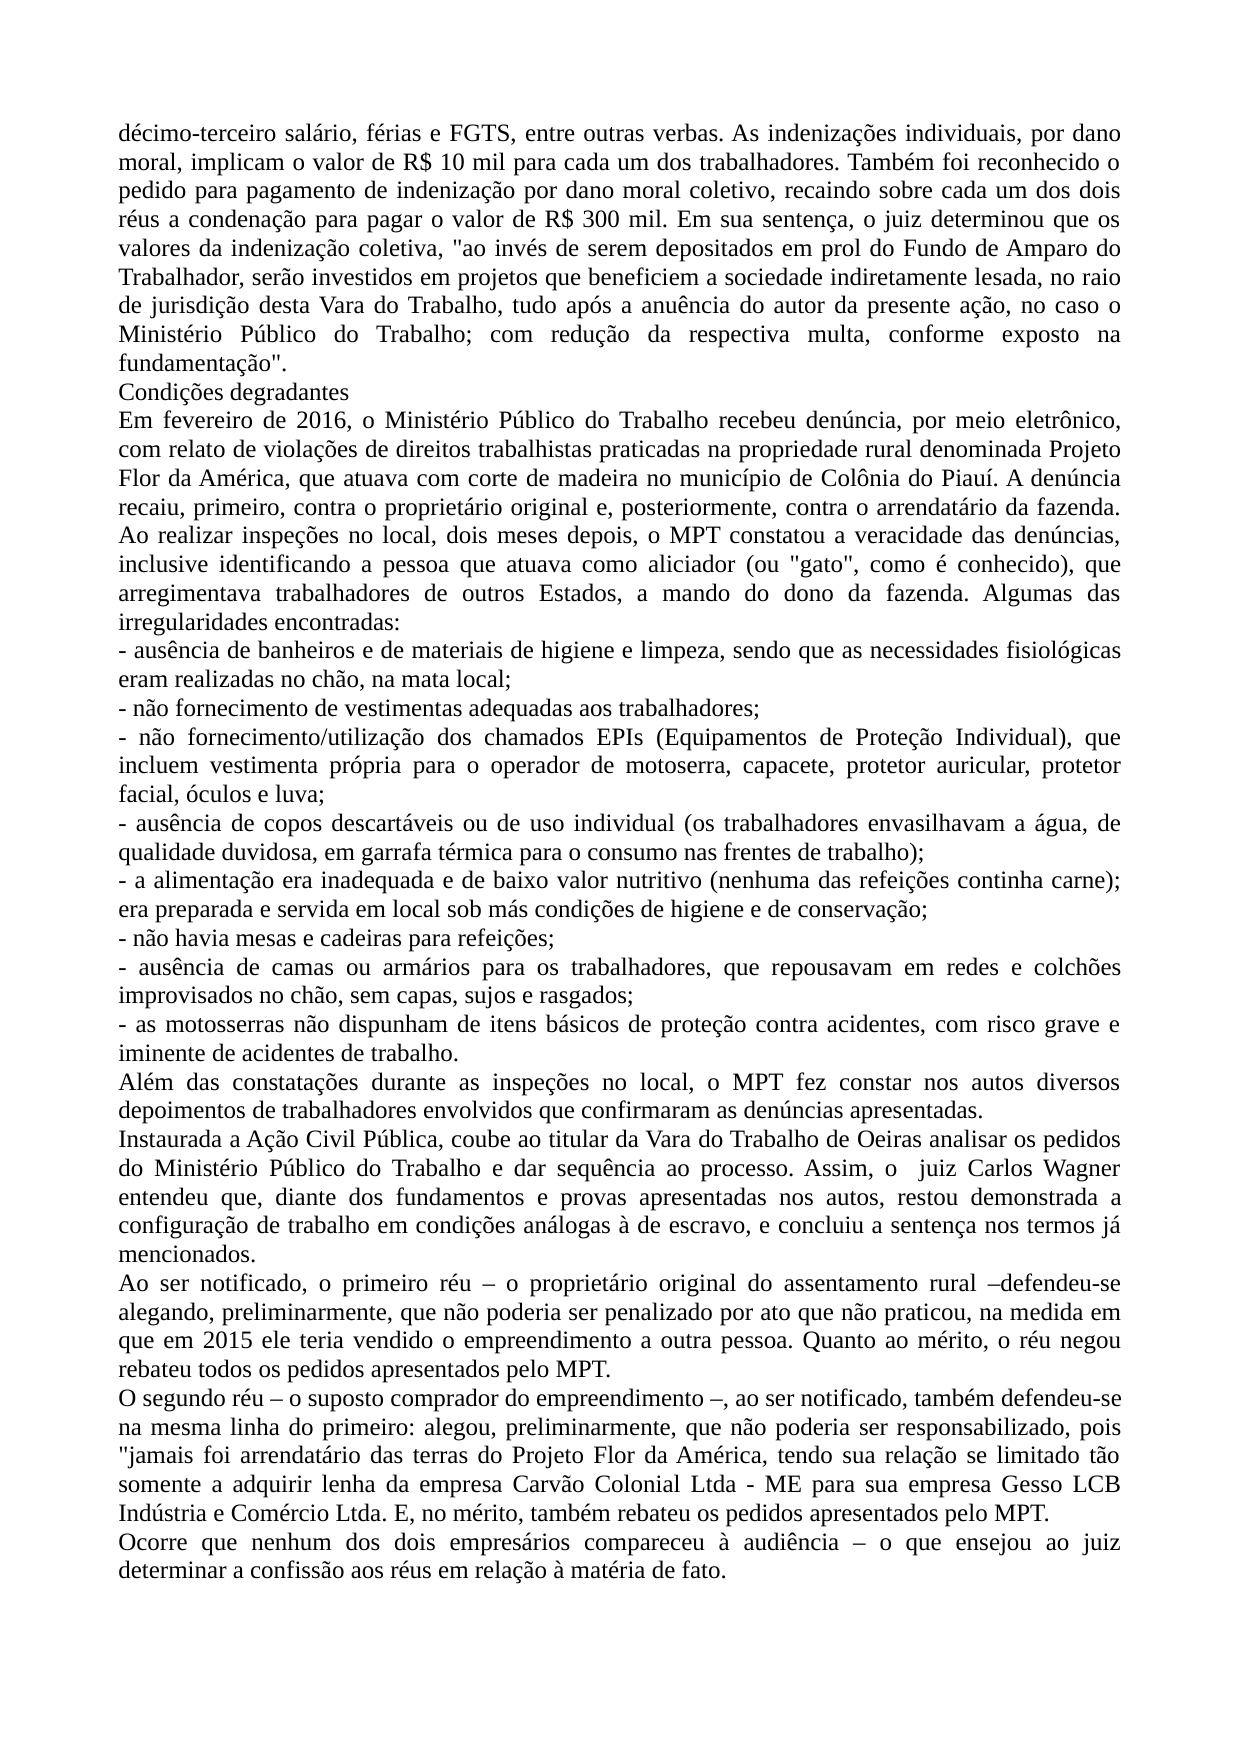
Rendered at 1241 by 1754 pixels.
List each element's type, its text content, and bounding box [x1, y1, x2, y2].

text Além das constatações durante as inspeções no local, o MPT fez constar nos autos diversos depoimentos de trabalhadores envolvidos que confirmaram as denúncias apresentadas. [118, 1067, 1122, 1124]
text décimo-terceiro salário, férias e FGTS, entre outras verbas. As indenizações individuais, por dano moral, implicam o valor de R$ 10 mil para cada um dos trabalhadores. Também foi reconhecido o pedido para pagamento de indenização por dano moral coletivo, recaindo sobre cada um dos dois réus a condenação para pagar o valor de R$ 300 mil. Em sua sentença, o juiz determinou que os valores da indenização coletiva, "ao invés de serem depositados em prol do Fundo de Amparo do Trabalhador, serão investidos em projetos que beneficiem a sociedade indiretamente lesada, no raio de jurisdição desta Vara do Trabalho, tudo após a anuência do autor da presente ação, no caso o Ministério Público do Trabalho; com redução da respectiva multa, conforme exposto na fundamentação". [118, 118, 1122, 377]
text - ausência de camas ou armários para os trabalhadores, que repousavam em redes e colchões improvisados no chão, sem capas, sujos e rasgados; [118, 952, 1122, 1009]
text - ausência de copos descartáveis ou de uso individual (os trabalhadores envasilhavam a água, de qualidade duvidosa, em garrafa térmica para o consumo nas frentes de trabalho); [118, 808, 1122, 866]
text Ocorre que nenhum dos dois empresários compareceu à audiência – o que ensejou ao juiz determinar a confissão aos réus em relação à matéria de fato. [118, 1527, 1122, 1584]
text - não havia mesas e cadeiras para refeições; [118, 923, 1122, 952]
text - as motosserras não dispunham de itens básicos de proteção contra acidentes, com risco grave e iminente de acidentes de trabalho. [118, 1009, 1122, 1067]
text - a alimentação era inadequada e de baixo valor nutritivo (nenhuma das refeições continha carne); era preparada e servida em local sob más condições de higiene e de conservação; [118, 866, 1122, 923]
text - não fornecimento/utilização dos chamados EPIs (Equipamentos de Proteção Individual), que incluem vestimenta própria para o operador de motoserra, capacete, protetor auricular, protetor facial, óculos e luva; [118, 722, 1122, 808]
text - não fornecimento de vestimentas adequadas aos trabalhadores; [118, 693, 1122, 722]
text Instaurada a Ação Civil Pública, coube ao titular da Vara do Trabalho de Oeiras analisar os pedidos do Ministério Público do Trabalho e dar sequência ao processo. Assim, o juiz Carlos Wagner entendeu que, diante dos fundamentos e provas apresentadas nos autos, restou demonstrada a configuração de trabalho em condições análogas à de escravo, e concluiu a sentença nos termos já mencionados. [118, 1124, 1122, 1268]
text O segundo réu – o suposto comprador do empreendimento –, ao ser notificado, também defendeu-se na mesma linha do primeiro: alegou, preliminarmente, que não poderia ser responsabilizado, pois "jamais foi arrendatário das terras do Projeto Flor da América, tendo sua relação se limitado tão somente a adquirir lenha da empresa Carvão Colonial Ltda - ME para sua empresa Gesso LCB Indústria e Comércio Ltda. E, no mérito, também rebateu os pedidos apresentados pelo MPT. [118, 1383, 1122, 1527]
text - ausência de banheiros e de materiais de higiene e limpeza, sendo que as necessidades fisiológicas eram realizadas no chão, na mata local; [118, 636, 1122, 693]
text Ao ser notificado, o primeiro réu – o proprietário original do assentamento rural –defendeu-se alegando, preliminarmente, que não poderia ser penalizado por ato que não praticou, na medida em que em 2015 ele teria vendido o empreendimento a outra pessoa. Quanto ao mérito, o réu negou rebateu todos os pedidos apresentados pelo MPT. [118, 1268, 1122, 1383]
text Condições degradantes [118, 377, 1122, 406]
text Em fevereiro de 2016, o Ministério Público do Trabalho recebeu denúncia, por meio eletrônico, com relato de violações de direitos trabalhistas praticadas na propriedade rural denominada Projeto Flor da América, que atuava com corte de madeira no município de Colônia do Piauí. A denúncia recaiu, primeiro, contra o proprietário original e, posteriormente, contra o arrendatário da fazenda. Ao realizar inspeções no local, dois meses depois, o MPT constatou a veracidade das denúncias, inclusive identificando a pessoa que atuava como aliciador (ou "gato", como é conhecido), que arregimentava trabalhadores de outros Estados, a mando do dono da fazenda. Algumas das irregularidades encontradas: [118, 406, 1122, 636]
